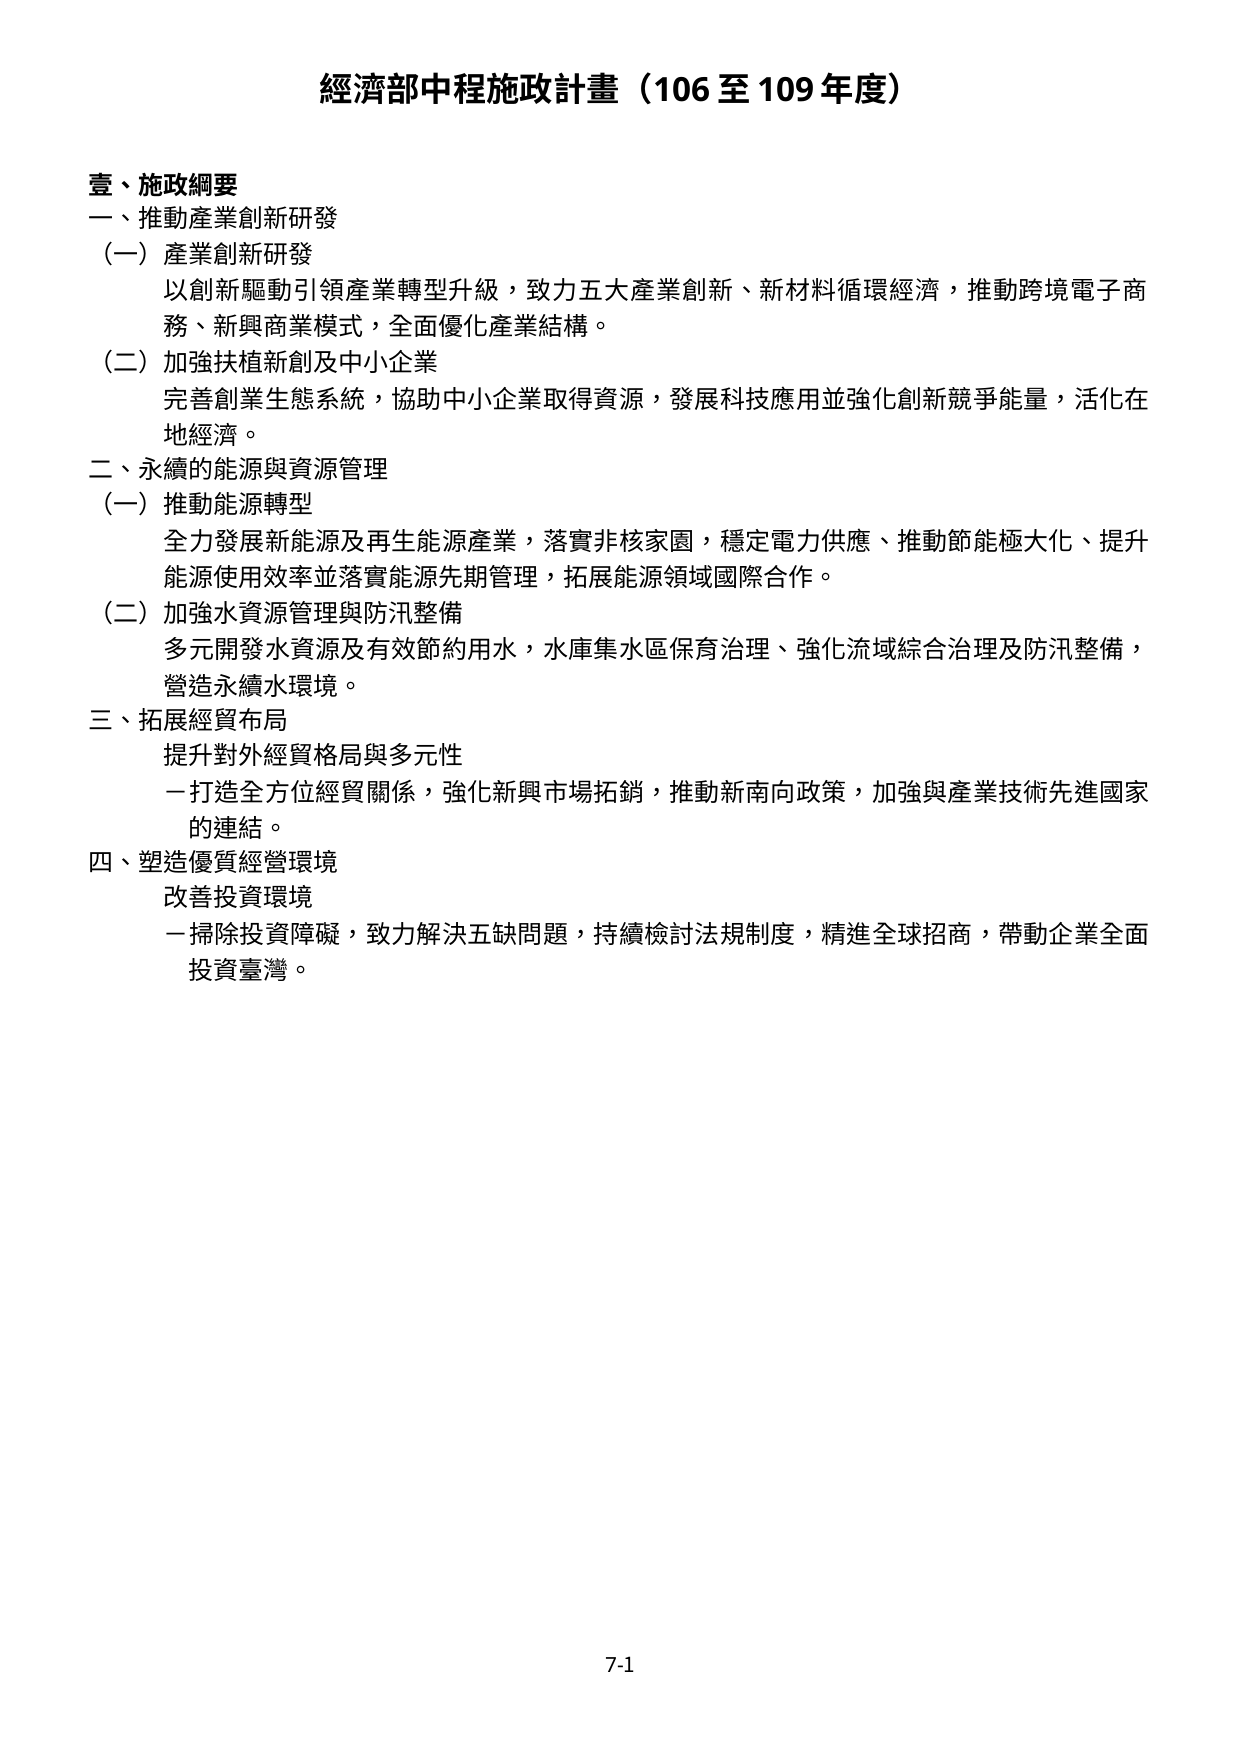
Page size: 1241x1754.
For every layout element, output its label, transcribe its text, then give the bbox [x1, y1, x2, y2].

text 一、推動產業創新研發 [89, 201, 1152, 234]
text （一）產業創新研發 [89, 234, 1152, 270]
text （一）推動能源轉型 [89, 485, 1152, 521]
text （二）加強水資源管理與防汛整備 [89, 594, 1152, 630]
text －打造全方位經貿關係，強化新興市場拓銷，推動新南向政策，加強與產業技術先進國家的連結。 [164, 772, 1152, 844]
text 全力發展新能源及再生能源產業，落實非核家園，穩定電力供應、推動節能極大化、提升能源使用效率並落實能源先期管理，拓展能源領域國際合作。 [164, 521, 1152, 594]
text 二、永續的能源與資源管理 [89, 452, 1152, 485]
text 壹、施政綱要 [89, 167, 1152, 201]
text 三、拓展經貿布局 [89, 702, 1152, 736]
text 以創新驅動引領產業轉型升級，致力五大產業創新、新材料循環經濟，推動跨境電子商務、新興商業模式，全面優化產業結構。 [164, 270, 1152, 343]
text －掃除投資障礙，致力解決五缺問題，持續檢討法規制度，精進全球招商，帶動企業全面投資臺灣。 [164, 914, 1152, 987]
text 改善投資環境 [89, 878, 1152, 914]
text 提升對外經貿格局與多元性 [89, 736, 1152, 772]
text 經濟部中程施政計畫（106至109年度） [89, 75, 1152, 108]
text 完善創業生態系統，協助中小企業取得資源，發展科技應用並強化創新競爭能量，活化在地經濟。 [164, 379, 1152, 452]
text 四、塑造優質經營環境 [89, 844, 1152, 878]
text 多元開發水資源及有效節約用水，水庫集水區保育治理、強化流域綜合治理及防汛整備，營造永續水環境。 [164, 630, 1152, 702]
text （二）加強扶植新創及中小企業 [89, 343, 1152, 379]
